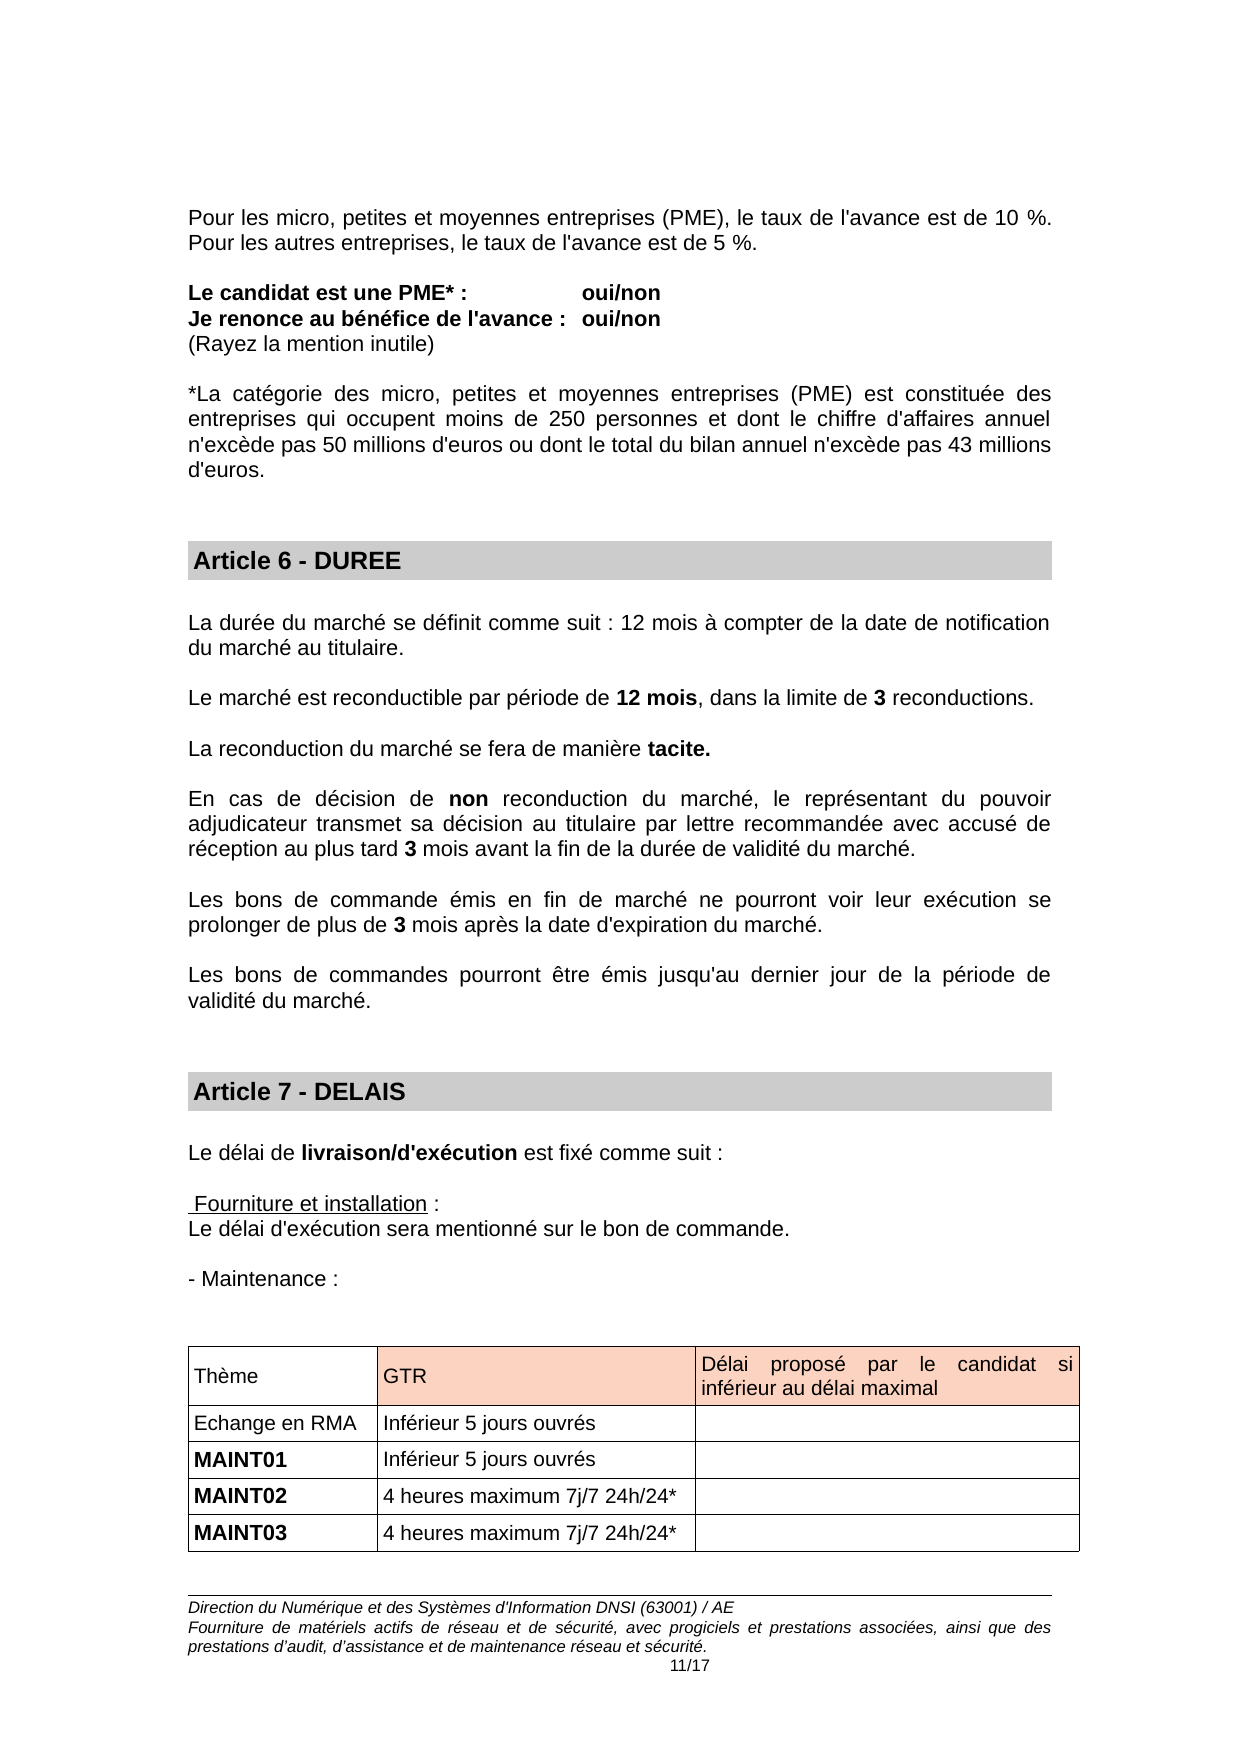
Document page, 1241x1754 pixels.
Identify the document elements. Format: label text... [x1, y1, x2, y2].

text Je renonce au bénéfice de l'avance : oui/non [188, 305, 1052, 331]
text Le marché est reconductible par période de 12 mois, dans la limite de 3 reconductions. [188, 685, 1052, 710]
table_cell 4 heures maximum 7j/7 24h/24* [378, 1479, 695, 1514]
table_cell [696, 1442, 1079, 1478]
text Le candidat est une PME* : oui/non [188, 280, 1052, 305]
table_cell 4 heures maximum 7j/7 24h/24* [378, 1515, 695, 1551]
text Les bons de commandes pourront être émis jusqu'au dernier jour de la période de validité du marché. [188, 962, 1052, 1013]
table_header GTR [378, 1347, 695, 1405]
text La durée du marché se définit comme suit : 12 mois à compter de la date de notification du marché au titulaire. [188, 609, 1052, 660]
table_cell MAINT02 [189, 1479, 377, 1514]
text En cas de décision de non reconduction du marché, le représentant du pouvoir adjudicateur transmet sa décision au titulaire par lettre recommandée avec accusé de réception au plus tard 3 mois avant la fin de la durée de validité du marché. [188, 786, 1052, 861]
table_cell [696, 1515, 1079, 1551]
table_cell Echange en RMA [189, 1406, 377, 1441]
text Le délai d'exécution sera mentionné sur le bon de commande. [188, 1216, 1052, 1241]
table_cell Inférieur 5 jours ouvrés [378, 1442, 695, 1478]
table_cell MAINT03 [189, 1515, 377, 1551]
table_cell [696, 1479, 1079, 1514]
text Pour les micro, petites et moyennes entreprises (PME), le taux de l'avance est de 10 %. Pour les autres entreprises, le taux de l'avance est de 5 %. [188, 204, 1052, 255]
table_cell Inférieur 5 jours ouvrés [378, 1406, 695, 1441]
subtitle DELAIS [190, 1074, 1050, 1109]
text La reconduction du marché se fera de manière tacite. [188, 735, 1052, 761]
table_cell [696, 1406, 1079, 1441]
table_header Thème [189, 1347, 377, 1405]
text *La catégorie des micro, petites et moyennes entreprises (PME) est constituée des entreprises qui occupent moins de 250 personnes et dont le chiffre d'affaires annuel n'excède pas 50 millions d'euros ou dont le total du bilan annuel n'excède pas 43 millions d'euros. [188, 381, 1052, 482]
text Le délai de livraison/d'exécution est fixé comme suit : [188, 1140, 1052, 1165]
text (Rayez la mention inutile) [188, 331, 1052, 356]
subtitle DUREE [190, 543, 1050, 578]
text Les bons de commande émis en fin de marché ne pourront voir leur exécution se prolonger de plus de 3 mois après la date d'expiration du marché. [188, 887, 1052, 937]
table_cell MAINT01 [189, 1442, 377, 1478]
text - Maintenance : [188, 1266, 1052, 1291]
table_header Délai proposé par le candidat si inférieur au délai maximal [696, 1347, 1079, 1405]
text Fourniture et installation : [188, 1191, 1052, 1216]
